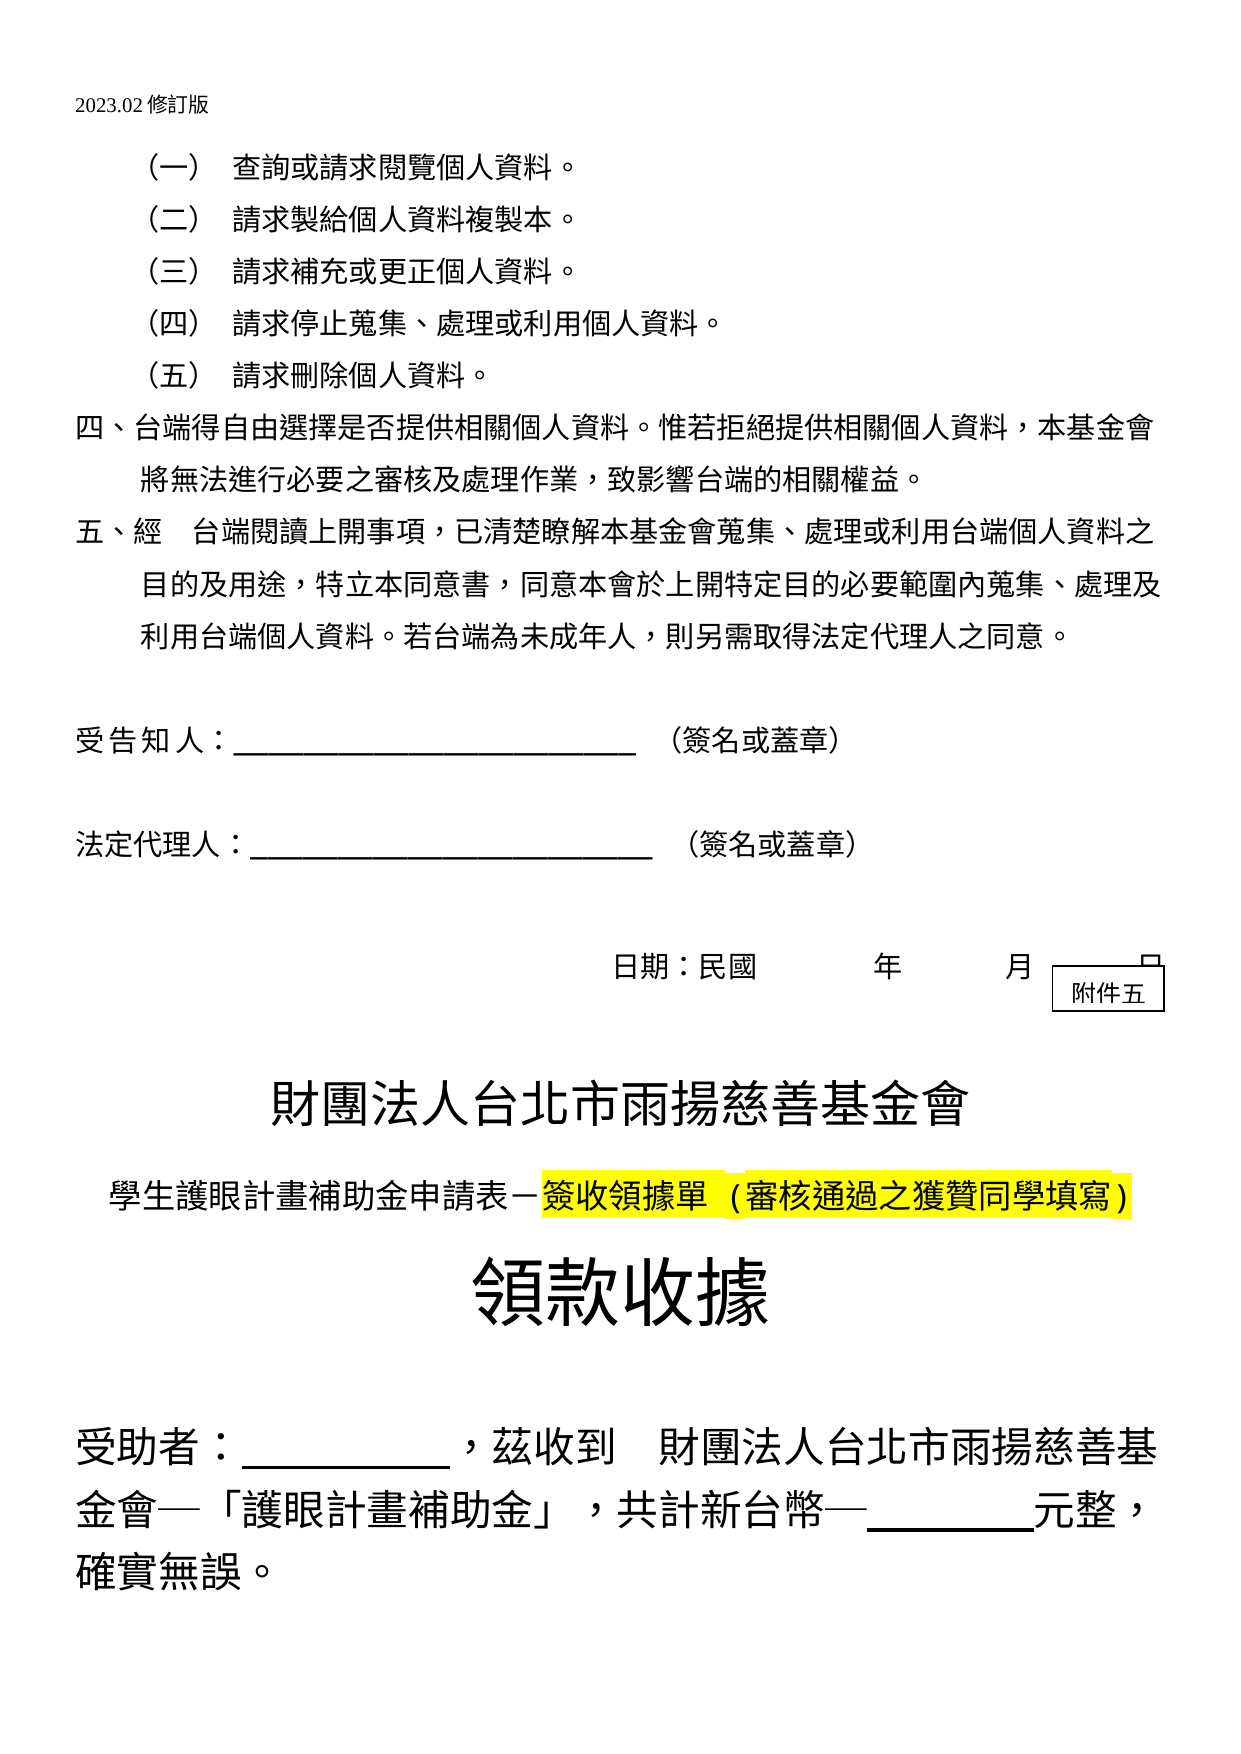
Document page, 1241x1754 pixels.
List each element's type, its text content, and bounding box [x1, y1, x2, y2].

text 附件五 [1068, 974, 1148, 1003]
text （三） 請求補充或更正個人資料。 [130, 239, 1165, 291]
text 受助者： ，茲收到 財團法人台北市雨揚慈善基金會─「護眼計畫補助金」，共計新台幣─ 元整，確實無誤。 [75, 1403, 1165, 1590]
text （二） 請求製給個人資料複製本。 [130, 187, 1165, 239]
text 法定代理人：_______________________ （簽名或蓋章） [75, 812, 1165, 864]
text （一） 查詢或請求閱覽個人資料。 [130, 135, 1165, 187]
text （四） 請求停止蒐集、處理或利用個人資料。 [130, 291, 1165, 343]
text （五） 請求刪除個人資料。 [130, 343, 1165, 395]
text 日期：民國 年 月 日 [75, 943, 1165, 986]
text 財團法人台北市雨揚慈善基金會 [1053, 967, 1163, 1010]
text 五、經 台端閱讀上開事項，已清楚瞭解本基金會蒐集、處理或利用台端個人資料之目的及用途，特立本同意書，同意本會於上開特定目的必要範圍內蒐集、處理及利用台端個人資料。若台端為未成年人，則另需取得法定代理人之同意。 [75, 499, 1165, 656]
text 學生護眼計畫補助金申請表－簽收領據單 (審核通過之獲贊同學填寫) [75, 1153, 1165, 1215]
text 領款收據 [75, 1215, 1165, 1340]
text 財團法人台北市雨揚慈善基金會 [75, 1028, 1165, 1153]
text 四、台端得自由選擇是否提供相關個人資料。惟若拒絕提供相關個人資料，本基金會將無法進行必要之審核及處理作業，致影響台端的相關權益。 [75, 395, 1165, 499]
text 受告知人：_______________________ （簽名或蓋章） [75, 708, 1165, 760]
